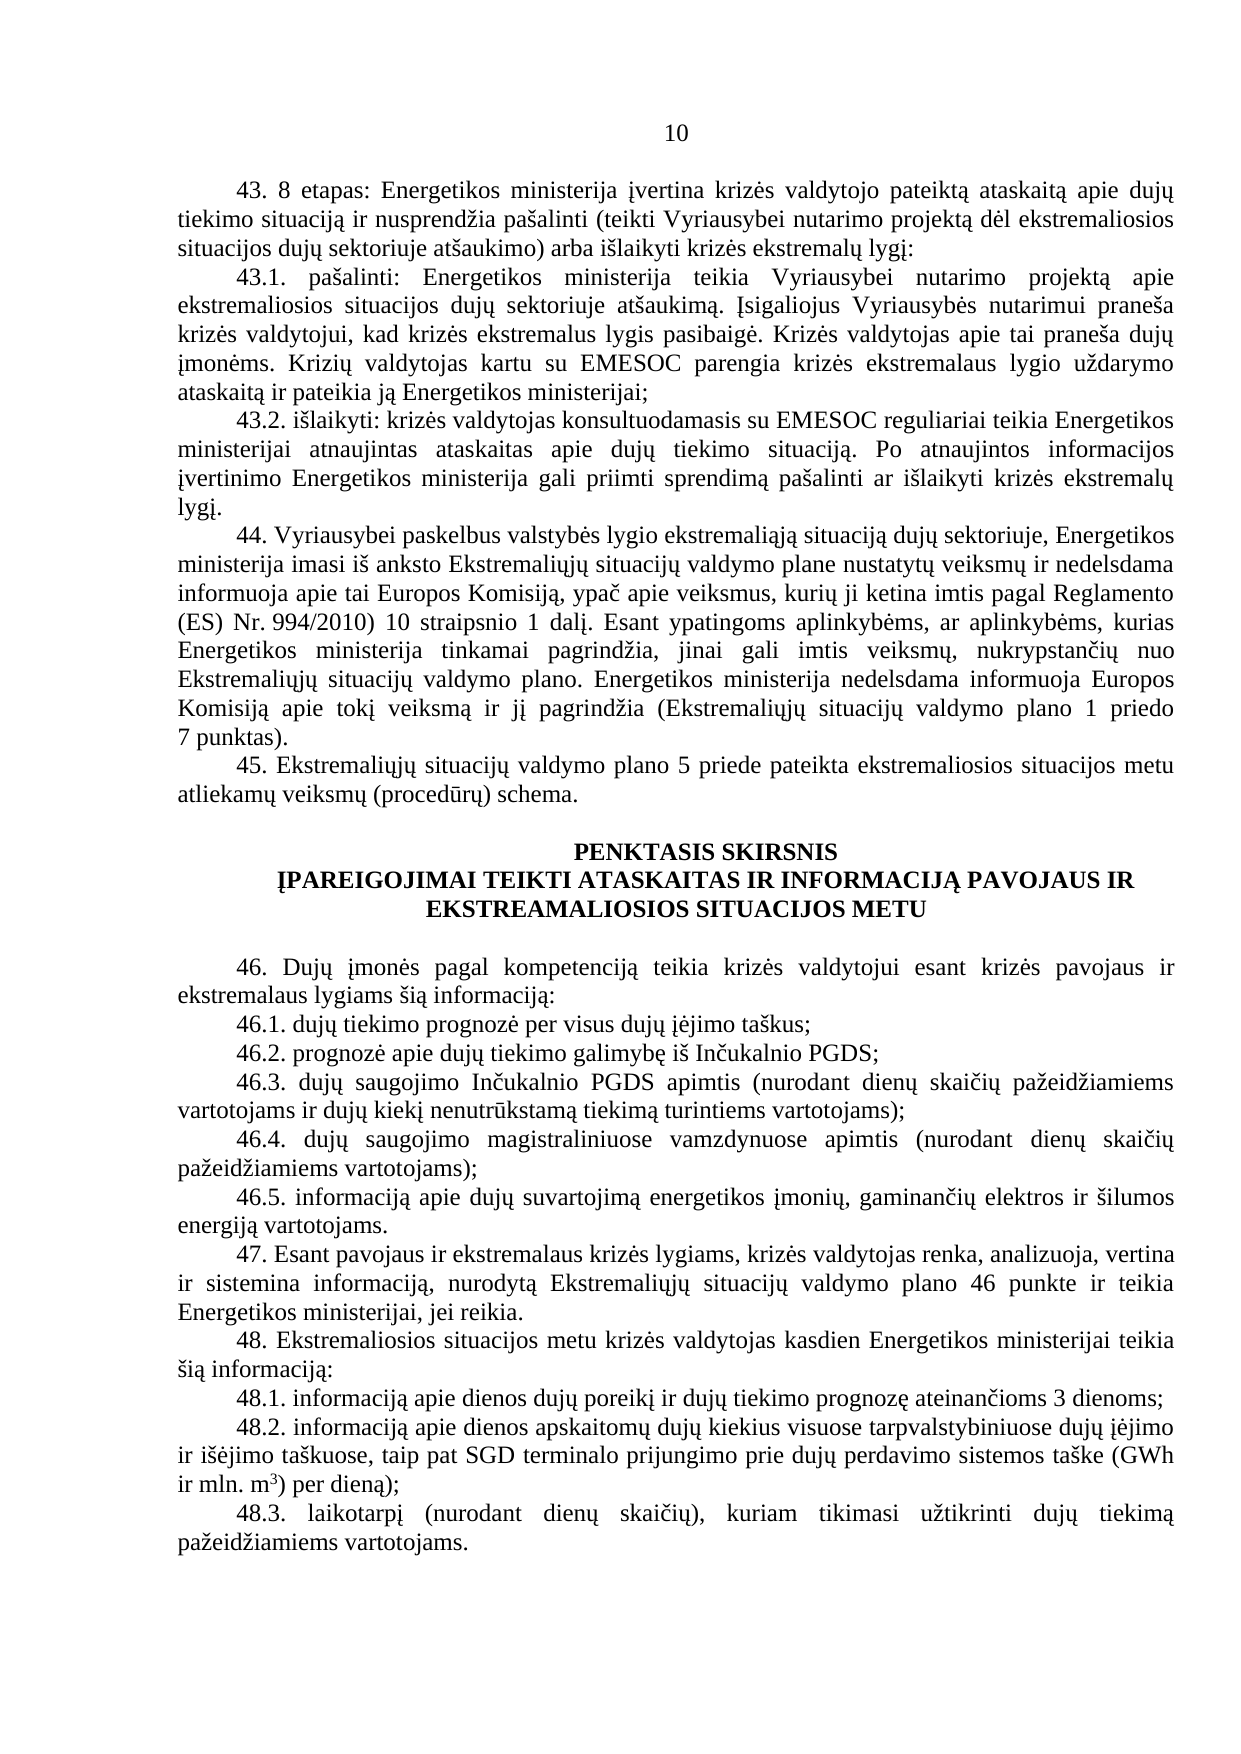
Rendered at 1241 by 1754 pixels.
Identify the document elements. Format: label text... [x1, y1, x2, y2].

text 44. Vyriausybei paskelbus valstybės lygio ekstremaliąją situaciją dujų sektoriuje, Energetikos ministerija imasi iš anksto Ekstremaliųjų situacijų valdymo plane nustatytų veiksmų ir nedelsdama informuoja apie tai Europos Komisiją, ypač apie veiksmus, kurių ji ketina imtis pagal Reglamento (ES) Nr. 994/2010) 10 straipsnio 1 dalį. Esant ypatingoms aplinkybėms, ar aplinkybėms, kurias Energetikos ministerija tinkamai pagrindžia, jinai gali imtis veiksmų, nukrypstančių nuo Ekstremaliųjų situacijų valdymo plano. Energetikos ministerija nedelsdama informuoja Europos Komisiją apie tokį veiksmą ir jį pagrindžia (Ekstremaliųjų situacijų valdymo plano 1 priedo 7 punktas). [177, 521, 1175, 751]
text 48.3. laikotarpį (nurodant dienų skaičių), kuriam tikimasi užtikrinti dujų tiekimą pažeidžiamiems vartotojams. [177, 1498, 1175, 1556]
text 48.1. informaciją apie dienos dujų poreikį ir dujų tiekimo prognozę ateinančioms 3 dienoms; [177, 1383, 1175, 1412]
text 46.1. dujų tiekimo prognozė per visus dujų įėjimo taškus; [177, 1009, 1175, 1038]
text 46.4. dujų saugojimo magistraliniuose vamzdynuose apimtis (nurodant dienų skaičių pažeidžiamiems vartotojams); [177, 1124, 1175, 1182]
text 46.2. prognozė apie dujų tiekimo galimybę iš Inčukalnio PGDS; [177, 1038, 1175, 1067]
text 43.1. pašalinti: Energetikos ministerija teikia Vyriausybei nutarimo projektą apie ekstremaliosios situacijos dujų sektoriuje atšaukimą. Įsigaliojus Vyriausybės nutarimui praneša krizės valdytojui, kad krizės ekstremalus lygis pasibaigė. Krizės valdytojas apie tai praneša dujų įmonėms. Krizių valdytojas kartu su EMESOC parengia krizės ekstremalaus lygio uždarymo ataskaitą ir pateikia ją Energetikos ministerijai; [177, 262, 1175, 406]
text PENKTASIS SKIRSNIS [177, 837, 1175, 866]
text 45. Ekstremaliųjų situacijų valdymo plano 5 priede pateikta ekstremaliosios situacijos metu atliekamų veiksmų (procedūrų) schema. [177, 751, 1175, 808]
text 46.5. informaciją apie dujų suvartojimą energetikos įmonių, gaminančių elektros ir šilumos energiją vartotojams. [177, 1182, 1175, 1239]
text 48.2. informaciją apie dienos apskaitomų dujų kiekius visuose tarpvalstybiniuose dujų įėjimo ir išėjimo taškuose, taip pat SGD terminalo prijungimo prie dujų perdavimo sistemos taške (GWh ir mln. m3) per dieną); [177, 1412, 1175, 1498]
text 47. Esant pavojaus ir ekstremalaus krizės lygiams, krizės valdytojas renka, analizuoja, vertina ir sistemina informaciją, nurodytą Ekstremaliųjų situacijų valdymo plano 46 punkte ir teikia Energetikos ministerijai, jei reikia. [177, 1239, 1175, 1326]
text 48. Ekstremaliosios situacijos metu krizės valdytojas kasdien Energetikos ministerijai teikia šią informaciją: [177, 1326, 1175, 1383]
text 43.2. išlaikyti: krizės valdytojas konsultuodamasis su EMESOC reguliariai teikia Energetikos ministerijai atnaujintas ataskaitas apie dujų tiekimo situaciją. Po atnaujintos informacijos įvertinimo Energetikos ministerija gali priimti sprendimą pašalinti ar išlaikyti krizės ekstremalų lygį. [177, 406, 1175, 521]
text ĮPAREIGOJIMAI TEIKTI ATASKAITAS IR INFORMACIJĄ PAVOJAUS IR EKSTREAMALIOSIOS SITUACIJOS METU [177, 866, 1175, 923]
text 46. Dujų įmonės pagal kompetenciją teikia krizės valdytojui esant krizės pavojaus ir ekstremalaus lygiams šią informaciją: [177, 952, 1175, 1009]
text 46.3. dujų saugojimo Inčukalnio PGDS apimtis (nurodant dienų skaičių pažeidžiamiems vartotojams ir dujų kiekį nenutrūkstamą tiekimą turintiems vartotojams); [177, 1067, 1175, 1124]
text 43. 8 etapas: Energetikos ministerija įvertina krizės valdytojo pateiktą ataskaitą apie dujų tiekimo situaciją ir nusprendžia pašalinti (teikti Vyriausybei nutarimo projektą dėl ekstremaliosios situacijos dujų sektoriuje atšaukimo) arba išlaikyti krizės ekstremalų lygį: [177, 176, 1175, 262]
